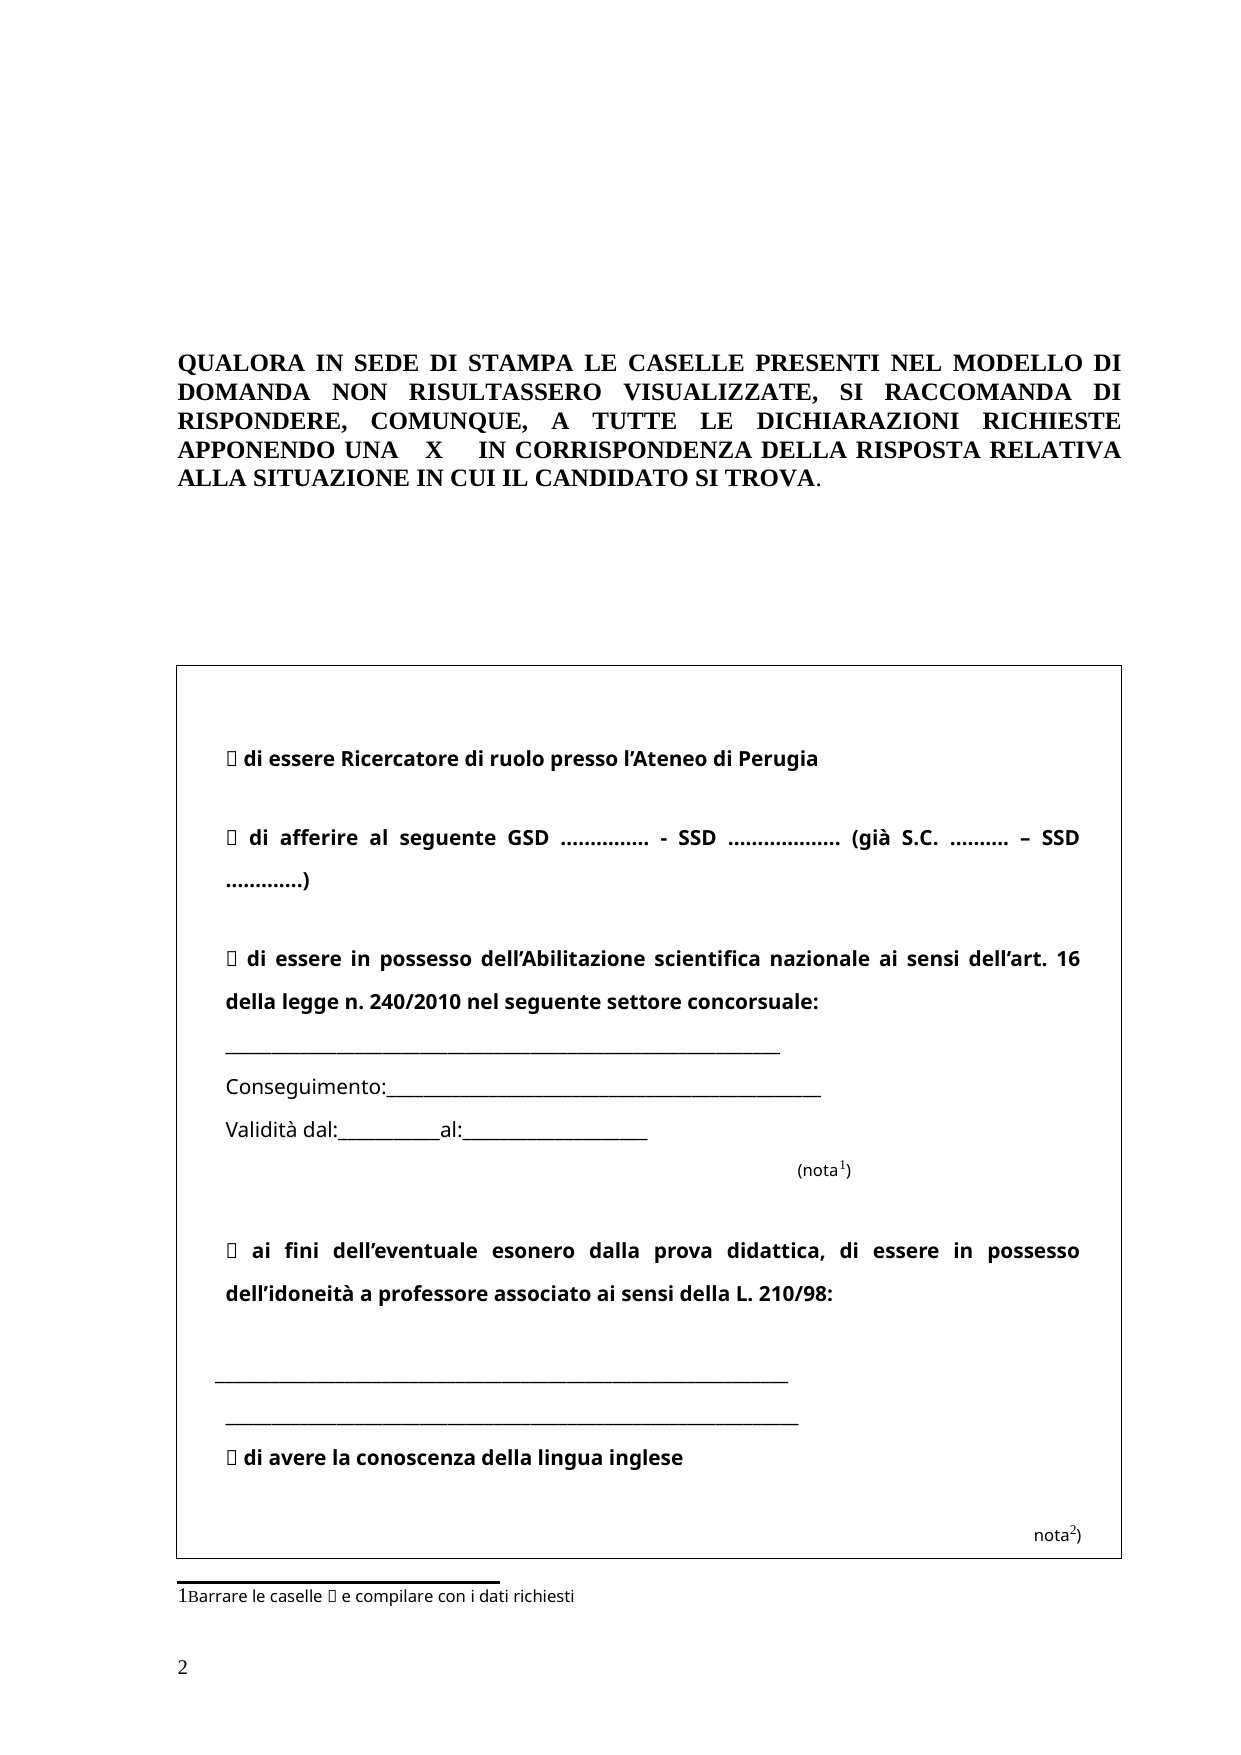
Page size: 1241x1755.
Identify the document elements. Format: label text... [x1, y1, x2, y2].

text QUALORA IN SEDE DI STAMPA LE CASELLE PRESENTI NEL MODELLO DI DOMANDA NON RISULTASSERO VISUALIZZATE, SI RACCOMANDA DI RISPONDERE, COMUNQUE, A TUTTE LE DICHIARAZIONI RICHIESTE APPONENDO UNA X IN CORRISPONDENZA DELLA RISPOSTA RELATIVA ALLA SITUAZIONE IN CUI IL CANDIDATO SI TROVA. [177, 348, 1122, 492]
table_header  di essere Ricercatore di ruolo presso l’Ateneo di Perugia  di afferire al seguente GSD …………… - SSD ………………. (già S.C. ………. – SSD ………….)  di essere in possesso dell’Abilitazione scientifica nazionale ai sensi dell’art. 16 della legge n. 240/2010 nel seguente settore concorsuale: ____________________________________________________________ Conseguimento:_______________________________________________ Validità dal:___________al:____________________ (nota)  ai fini dell’eventuale esonero dalla prova didattica, di essere in possesso dell’idoneità a professore associato ai sensi della L. 210/98: ______________________________________________________________ ______________________________________________________________  di avere la conoscenza della lingua inglese nota) [177, 666, 1121, 1558]
